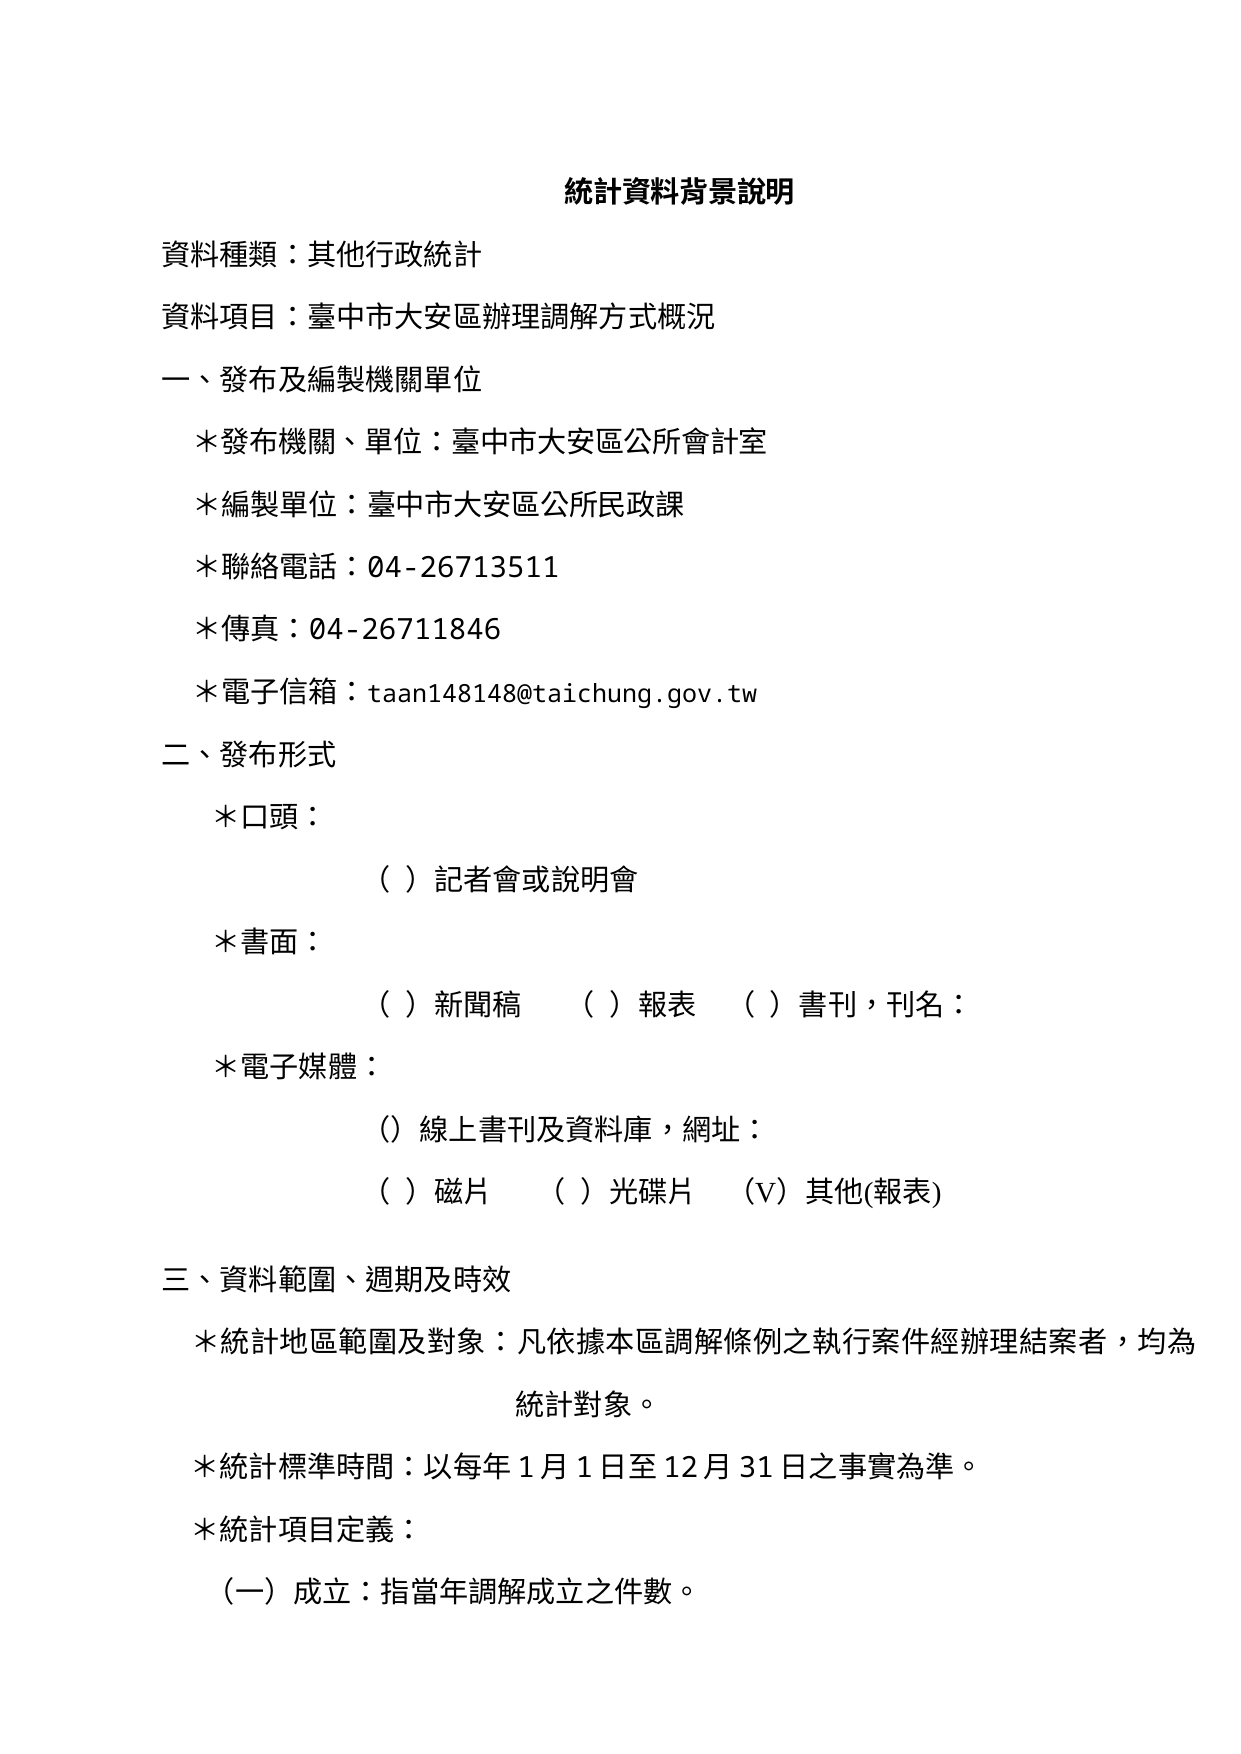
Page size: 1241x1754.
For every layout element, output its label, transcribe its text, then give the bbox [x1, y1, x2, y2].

table_header 統計資料背景說明 資料種類：其他行政統計 資料項目：臺中市大安區辦理調解方式概況 一、發布及編製機關單位 ＊發布機關、單位：臺中市大安區公所會計室 ＊編製單位：臺中市大安區公所民政課 ＊聯絡電話：04-26713511 ＊傳真：04-26711846 ＊電子信箱：taan148148@taichung.gov.tw 二、發布形式 ＊口頭： （ ）記者會或說明會 ＊書面： （ ）新聞稿 （ ）報表 （ ）書刊，刊名： ＊電子媒體： （）線上書刊及資料庫，網址： （ ）磁片 （ ）光碟片 （V）其他(報表) 三、資料範圍、週期及時效 ＊統計地區範圍及對象：凡依據本區調解條例之執行案件經辦理結案者，均為統計對象。 ＊統計標準時間：以每年1月1日至12月31日之事實為準。 ＊統計項目定義： （一）成立：指當年調解成立之件數。 [150, 148, 1209, 1638]
